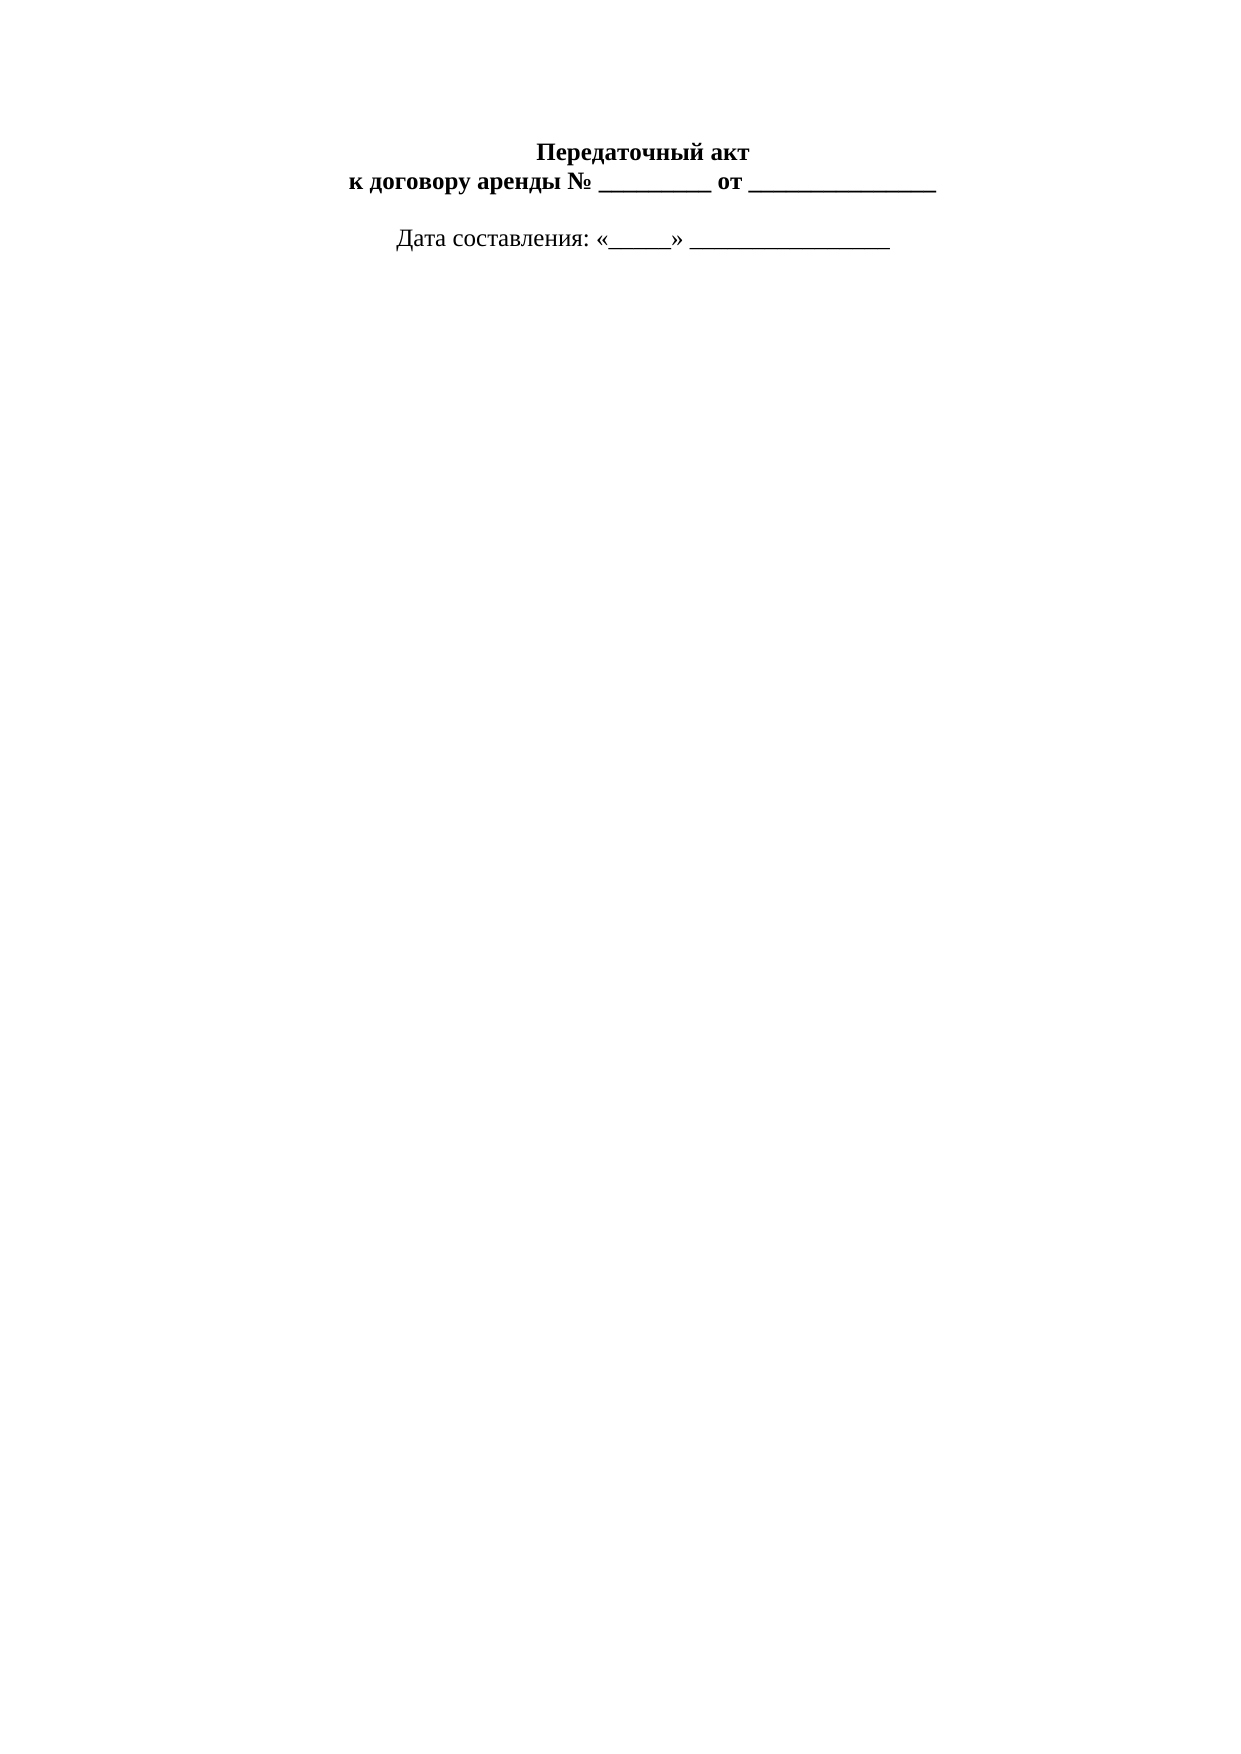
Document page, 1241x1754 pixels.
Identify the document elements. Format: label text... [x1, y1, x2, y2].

text Передаточный акт [112, 137, 1173, 166]
text Дата составления: «_____» ________________ [112, 223, 1173, 252]
text к договору аренды № _________ от _______________ [112, 166, 1172, 195]
